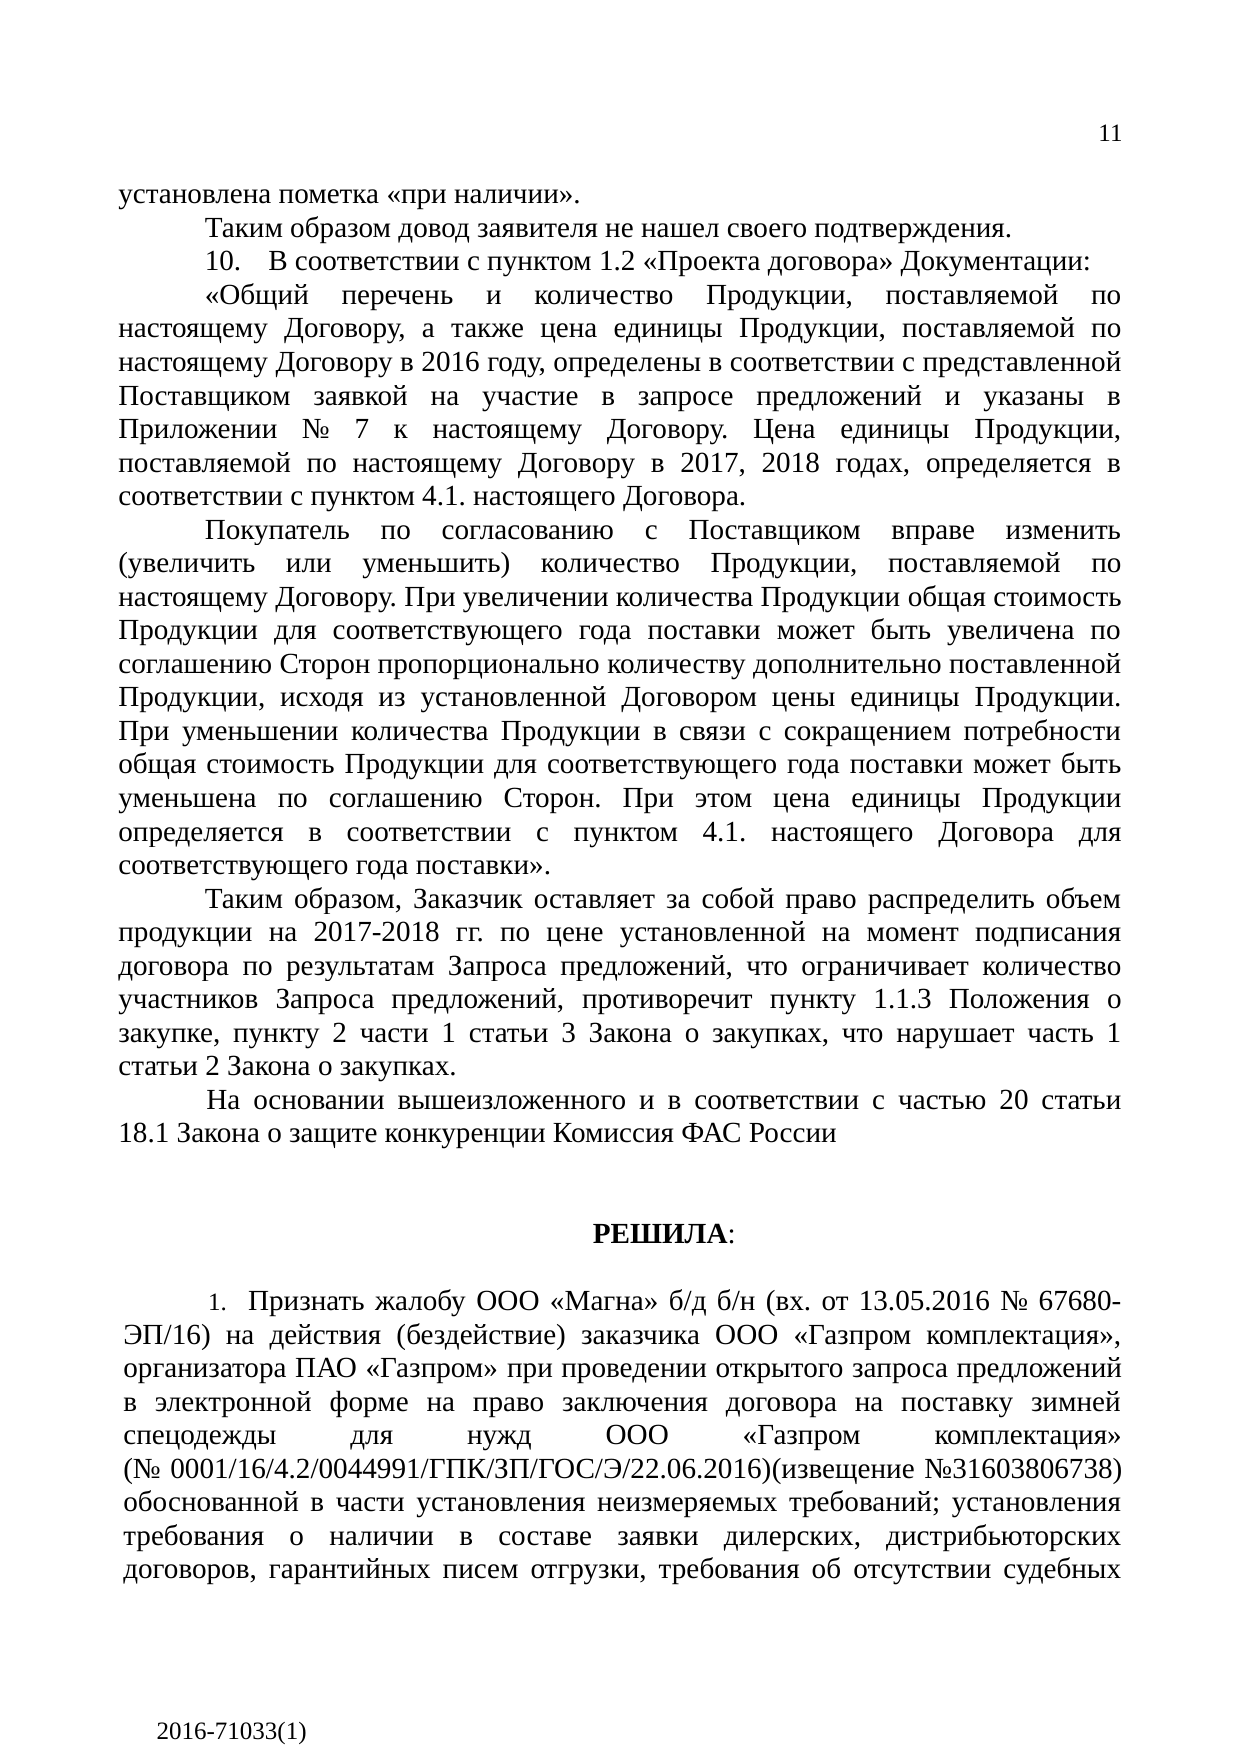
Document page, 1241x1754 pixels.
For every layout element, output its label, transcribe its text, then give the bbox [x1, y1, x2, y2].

list Признать жалобу ООО «Магна» б/д б/н (вх. от 13.05.2016 № 67680-ЭП/16) на действия (бездействие) заказчика ООО «Газпром комплектация», организатора ПАО «Газпром» при проведении открытого запроса предложений в электронной форме на право заключения договора на поставку зимней спецодежды для нужд ООО «Газпром комплектация» (№ 0001/16/4.2/0044991/ГПК/ЗП/ГОС/Э/22.06.2016)(извещение №31603806738) обоснованной в части установления неизмеряемых требований; установления требования о наличии в составе заявки дилерских, дистрибьюторских договоров, гарантийных писем отгрузки, требования об отсутствии судебных [123, 1283, 1122, 1585]
text «Общий перечень и количество Продукции, поставляемой по настоящему Договору, а также цена единицы Продукции, поставляемой по настоящему Договору в 2016 году, определены в соответствии с представленной Поставщиком заявкой на участие в запросе предложений и указаны в Приложении № 7 к настоящему Договору. Цена единицы Продукции, поставляемой по настоящему Договору в 2017, 2018 годах, определяется в соответствии с пунктом 4.1. настоящего Договора. [118, 277, 1122, 512]
text Таким образом, Заказчик оставляет за собой право распределить объем продукции на 2017-2018 гг. по цене установленной на момент подписания договора по результатам Запроса предложений, что ограничивает количество участников Запроса предложений, противоречит пункту 1.1.3 Положения о закупке, пункту 2 части 1 статьи 3 Закона о закупках, что нарушает часть 1 статьи 2 Закона о закупках. [118, 881, 1122, 1082]
text Покупатель по согласованию с Поставщиком вправе изменить (увеличить или уменьшить) количество Продукции, поставляемой по настоящему Договору. При увеличении количества Продукции общая стоимость Продукции для соответствующего года поставки может быть увеличена по соглашению Сторон пропорционально количеству дополнительно поставленной Продукции, исходя из установленной Договором цены единицы Продукции. При уменьшении количества Продукции в связи с сокращением потребности общая стоимость Продукции для соответствующего года поставки может быть уменьшена по соглашению Сторон. При этом цена единицы Продукции определяется в соответствии с пунктом 4.1. настоящего Договора для соответствующего года поставки». [118, 512, 1122, 881]
text Таким образом довод заявителя не нашел своего подтверждения. [118, 210, 1122, 243]
text РЕШИЛА: [118, 1216, 1122, 1250]
text установлена пометка «при наличии». [118, 176, 1122, 210]
list В соответствии с пунктом 1.2 «Проекта договора» Документации: [118, 243, 1122, 277]
text На основании вышеизложенного и в соответствии с частью 20 статьи 18.1 Закона о защите конкуренции Комиссия ФАС России [118, 1082, 1122, 1149]
